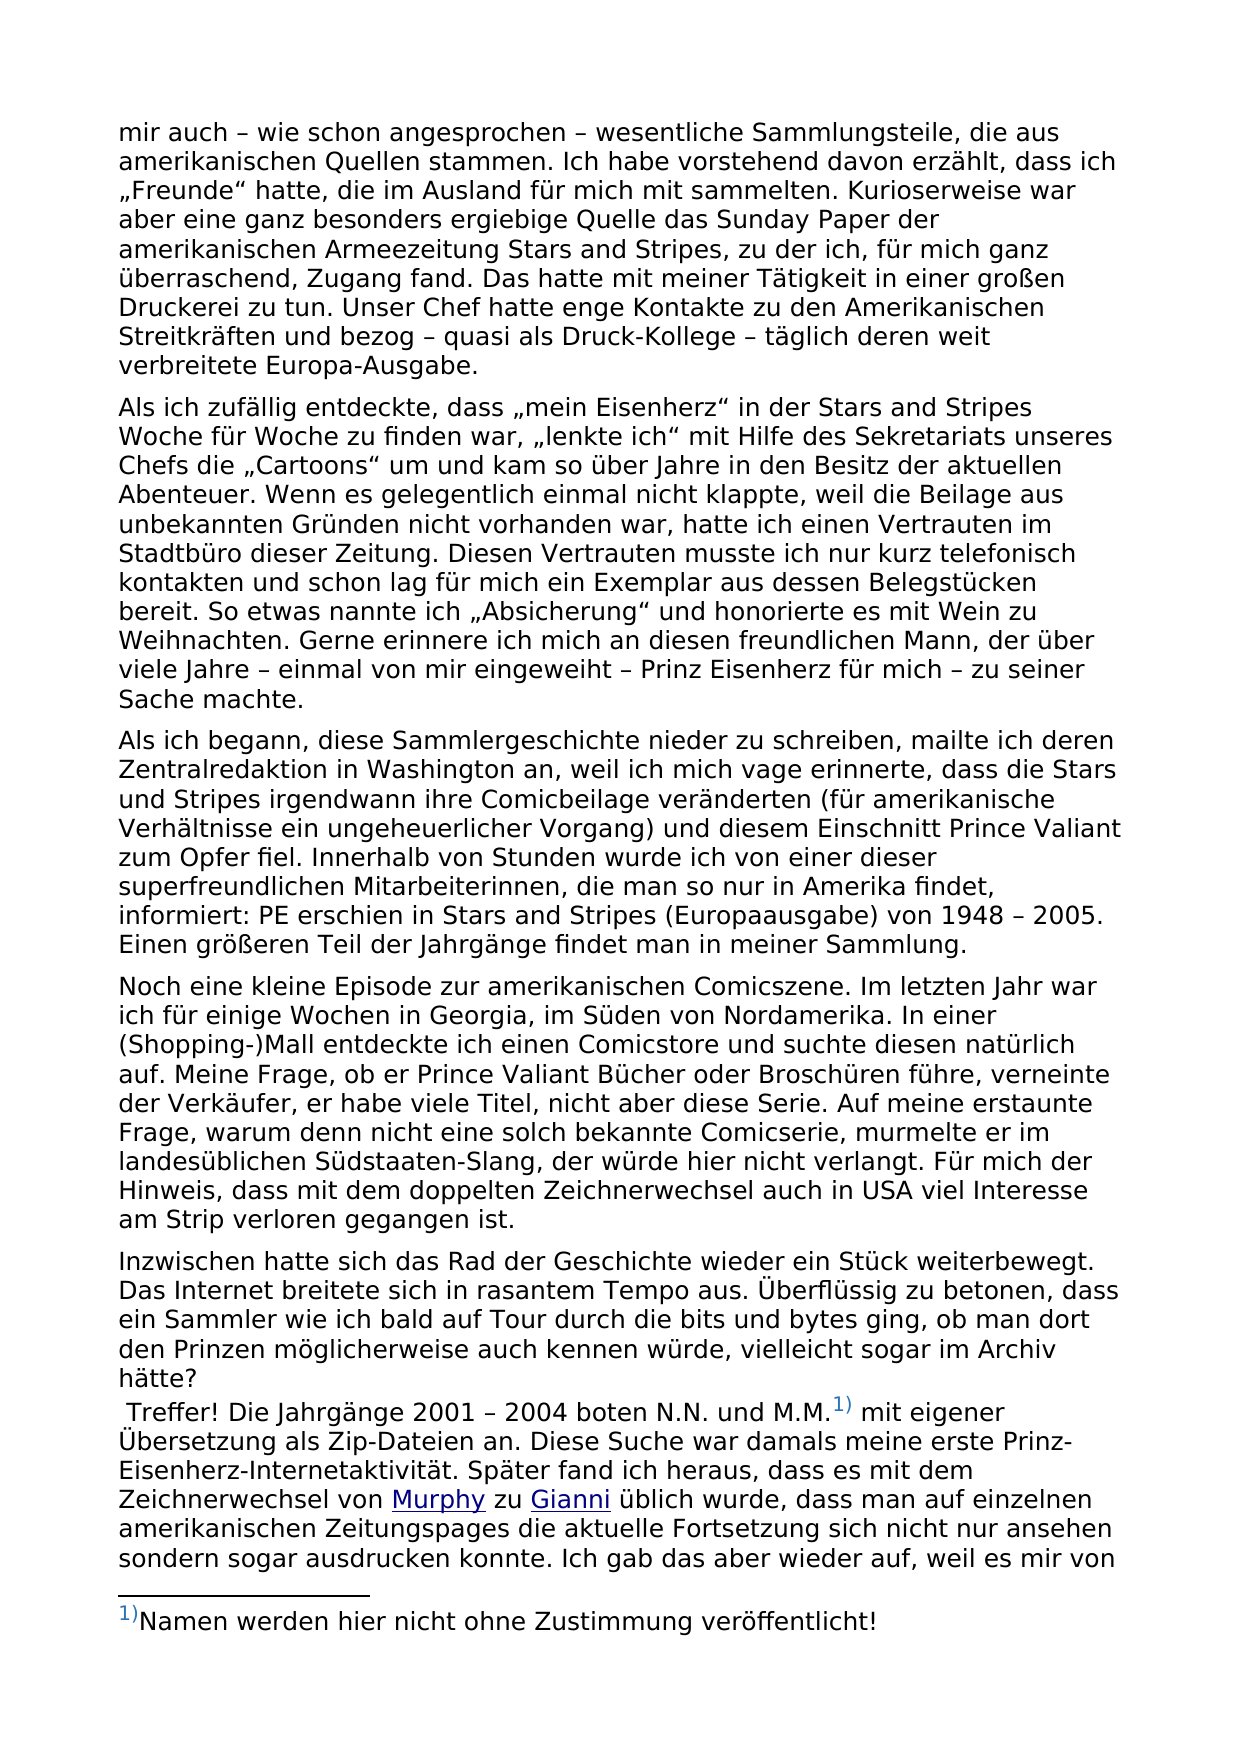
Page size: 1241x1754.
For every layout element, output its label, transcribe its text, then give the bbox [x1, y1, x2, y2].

text Als ich begann, diese Sammlergeschichte nieder zu schreiben, mailte ich deren Zentralredaktion in Washington an, weil ich mich vage erinnerte, dass die Stars und Stripes irgendwann ihre Comicbeilage veränderten (für amerikanische Verhältnisse ein ungeheuerlicher Vorgang) und diesem Einschnitt Prince Valiant zum Opfer fiel. Innerhalb von Stunden wurde ich von einer dieser superfreundlichen Mitarbeiterinnen, die man so nur in Amerika findet, informiert: PE erschien in Stars and Stripes (Europaausgabe) von 1948 – 2005. Einen größeren Teil der Jahrgänge findet man in meiner Sammlung. [118, 726, 1122, 960]
text Noch eine kleine Episode zur amerikanischen Comicszene. Im letzten Jahr war ich für einige Wochen in Georgia, im Süden von Nordamerika. In einer (Shopping-)Mall entdeckte ich einen Comicstore und suchte diesen natürlich auf. Meine Frage, ob er Prince Valiant Bücher oder Broschüren führe, verneinte der Verkäufer, er habe viele Titel, nicht aber diese Serie. Auf meine erstaunte Frage, warum denn nicht eine solch bekannte Comicserie, murmelte er im landesüblichen Südstaaten-Slang, der würde hier nicht verlangt. Für mich der Hinweis, dass mit dem doppelten Zeichnerwechsel auch in USA viel Interesse am Strip verloren gegangen ist. [118, 972, 1122, 1235]
text Inzwischen hatte sich das Rad der Geschichte wieder ein Stück weiterbewegt. Das Internet breitete sich in rasantem Tempo aus. Überflüssig zu betonen, dass ein Sammler wie ich bald auf Tour durch die bits und bytes ging, ob man dort den Prinzen möglicherweise auch kennen würde, vielleicht sogar im Archiv hätte? Treffer! Die Jahrgänge 2001 – 2004 boten N.N. und M.M. mit eigener Übersetzung als Zip-Dateien an. Diese Suche war damals meine erste Prinz-Eisenherz-Internetaktivität. Später fand ich heraus, dass es mit dem Zeichnerwechsel von Murphy zu Gianni üblich wurde, dass man auf einzelnen amerikanischen Zeitungspages die aktuelle Fortsetzung sich nicht nur ansehen sondern sogar ausdrucken konnte. Ich gab das aber wieder auf, weil es mir von [118, 1247, 1122, 1573]
text Als ich zufällig entdeckte, dass „mein Eisenherz“ in der Stars and Stripes Woche für Woche zu finden war, „lenkte ich“ mit Hilfe des Sekretariats unseres Chefs die „Cartoons“ um und kam so über Jahre in den Besitz der aktuellen Abenteuer. Wenn es gelegentlich einmal nicht klappte, weil die Beilage aus unbekannten Gründen nicht vorhanden war, hatte ich einen Vertrauten im Stadtbüro dieser Zeitung. Diesen Vertrauten musste ich nur kurz telefonisch kontakten und schon lag für mich ein Exemplar aus dessen Belegstücken bereit. So etwas nannte ich „Absicherung“ und honorierte es mit Wein zu Weihnachten. Gerne erinnere ich mich an diesen freundlichen Mann, der über viele Jahre – einmal von mir eingeweiht – Prinz Eisenherz für mich – zu seiner Sache machte. [118, 393, 1122, 714]
text Namen werden hier nicht ohne Zustimmung veröffentlicht! [118, 1602, 1122, 1636]
text mir auch – wie schon angesprochen – wesentliche Sammlungsteile, die aus amerikanischen Quellen stammen. Ich habe vorstehend davon erzählt, dass ich „Freunde“ hatte, die im Ausland für mich mit sammelten. Kurioserweise war aber eine ganz besonders ergiebige Quelle das Sunday Paper der amerikanischen Armeezeitung Stars and Stripes, zu der ich, für mich ganz überraschend, Zugang fand. Das hatte mit meiner Tätigkeit in einer großen Druckerei zu tun. Unser Chef hatte enge Kontakte zu den Amerikanischen Streitkräften und bezog – quasi als Druck-Kollege – täglich deren weit verbreitete Europa-Ausgabe. [118, 118, 1122, 381]
